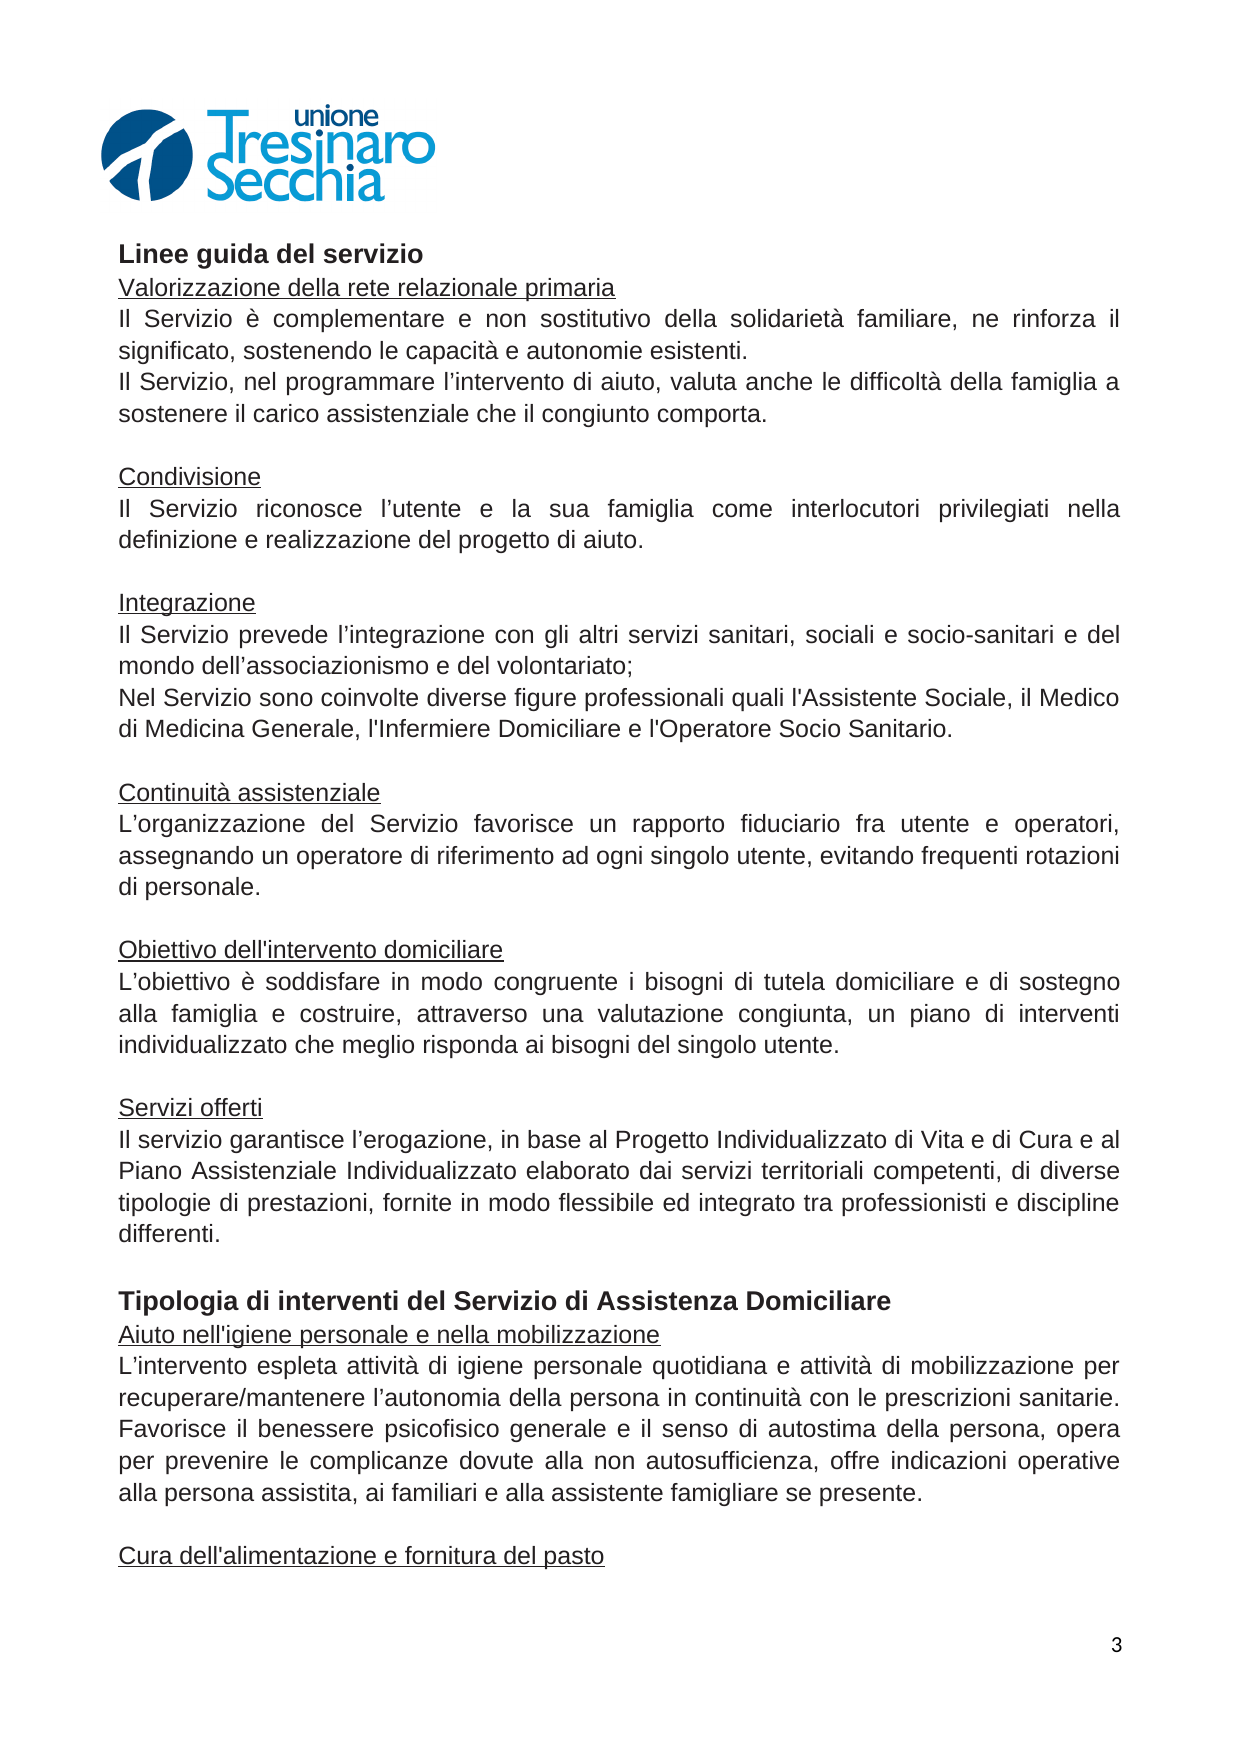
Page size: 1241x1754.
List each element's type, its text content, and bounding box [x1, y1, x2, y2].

text Nel Servizio sono coinvolte diverse figure professionali quali l'Assistente Sociale, il Medico di Medicina Generale, l'Infermiere Domiciliare e l'Operatore Socio Sanitario. [118, 683, 1122, 743]
picture [99, 98, 437, 213]
text Condivisione [118, 462, 1122, 491]
text Cura dell'alimentazione e fornitura del pasto [118, 1541, 1122, 1569]
text Valorizzazione della rete relazionale primaria [118, 273, 1122, 301]
text Il Servizio prevede l’integrazione con gli altri servizi sanitari, sociali e socio-sanitari e del mondo dell’associazionismo e del volontariato; [118, 620, 1122, 680]
text Aiuto nell'igiene personale e nella mobilizzazione [118, 1320, 1122, 1348]
text L’obiettivo è soddisfare in modo congruente i bisogni di tutela domiciliare e di sostegno alla famiglia e costruire, attraverso una valutazione congiunta, un piano di interventi individualizzato che meglio risponda ai bisogni del singolo utente. [118, 967, 1122, 1059]
text Servizi offerti [118, 1093, 1122, 1122]
text Linee guida del servizio [118, 238, 1122, 269]
text Integrazione [118, 588, 1122, 617]
text Tipologia di interventi del Servizio di Assistenza Domiciliare [118, 1285, 1122, 1317]
text Continuità assistenziale [118, 778, 1122, 806]
text Il servizio garantisce l’erogazione, in base al Progetto Individualizzato di Vita e di Cura e al Piano Assistenziale Individualizzato elaborato dai servizi territoriali competenti, di diverse tipologie di prestazioni, fornite in modo flessibile ed integrato tra professionisti e discipline differenti. [118, 1125, 1122, 1248]
text Obiettivo dell'intervento domiciliare [118, 935, 1122, 964]
text Il Servizio è complementare e non sostitutivo della solidarietà familiare, ne rinforza il significato, sostenendo le capacità e autonomie esistenti. [118, 304, 1122, 364]
text L’intervento espleta attività di igiene personale quotidiana e attività di mobilizzazione per recuperare/mantenere l’autonomia della persona in continuità con le prescrizioni sanitarie. Favorisce il benessere psicofisico generale e il senso di autostima della persona, opera per prevenire le complicanze dovute alla non autosufficienza, offre indicazioni operative alla persona assistita, ai familiari e alla assistente famigliare se presente. [118, 1351, 1122, 1506]
text L’organizzazione del Servizio favorisce un rapporto fiduciario fra utente e operatori, assegnando un operatore di riferimento ad ogni singolo utente, evitando frequenti rotazioni di personale. [118, 809, 1122, 901]
text Il Servizio, nel programmare l’intervento di aiuto, valuta anche le difficoltà della famiglia a sostenere il carico assistenziale che il congiunto comporta. [118, 367, 1122, 428]
text Il Servizio riconosce l’utente e la sua famiglia come interlocutori privilegiati nella definizione e realizzazione del progetto di aiuto. [118, 493, 1122, 554]
